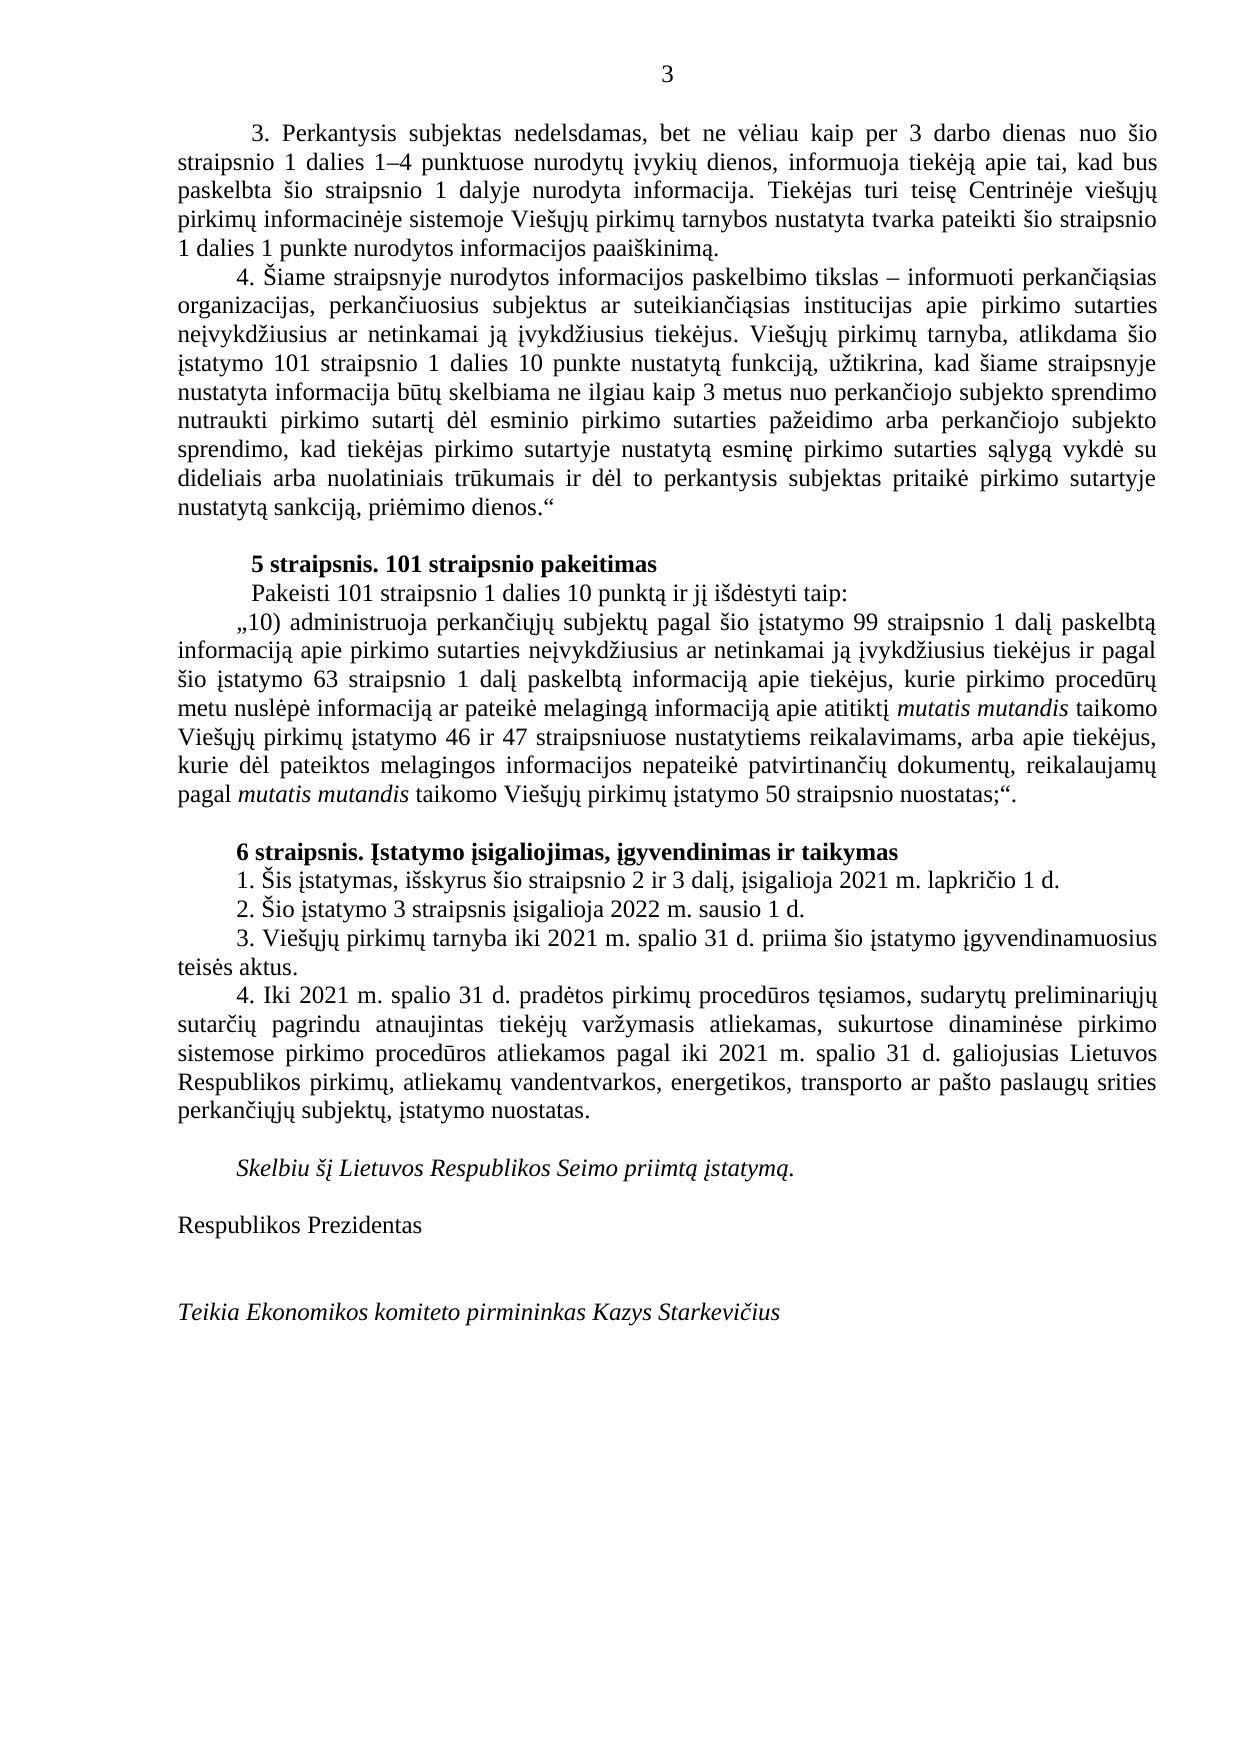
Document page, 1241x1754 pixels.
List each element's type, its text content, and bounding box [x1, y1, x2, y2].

text Respublikos Prezidentas [177, 1211, 1157, 1239]
text 1. Šis įstatymas, išskyrus šio straipsnio 2 ir 3 dalį, įsigalioja 2021 m. lapkričio 1 d. [177, 866, 1157, 894]
text 4. Iki 2021 m. spalio 31 d. pradėtos pirkimų procedūros tęsiamos, sudarytų preliminariųjų sutarčių pagrindu atnaujintas tiekėjų varžymasis atliekamas, sukurtose dinaminėse pirkimo sistemose pirkimo procedūros atliekamos pagal iki 2021 m. spalio 31 d. galiojusias Lietuvos Respublikos pirkimų, atliekamų vandentvarkos, energetikos, transporto ar pašto paslaugų srities perkančiųjų subjektų, įstatymo nuostatas. [177, 981, 1157, 1124]
text Teikia Ekonomikos komiteto pirmininkas Kazys Starkevičius [177, 1297, 1157, 1326]
text 6 straipsnis. Įstatymo įsigaliojimas, įgyvendinimas ir taikymas [177, 837, 1157, 866]
text 4. Šiame straipsnyje nurodytos informacijos paskelbimo tikslas – informuoti perkančiąsias organizacijas, perkančiuosius subjektus ar suteikiančiąsias institucijas apie pirkimo sutarties neįvykdžiusius ar netinkamai ją įvykdžiusius tiekėjus. Viešųjų pirkimų tarnyba, atlikdama šio įstatymo 101 straipsnio 1 dalies 10 punkte nustatytą funkciją, užtikrina, kad šiame straipsnyje nustatyta informacija būtų skelbiama ne ilgiau kaip 3 metus nuo perkančiojo subjekto sprendimo nutraukti pirkimo sutartį dėl esminio pirkimo sutarties pažeidimo arba perkančiojo subjekto sprendimo, kad tiekėjas pirkimo sutartyje nustatytą esminę pirkimo sutarties sąlygą vykdė su dideliais arba nuolatiniais trūkumais ir dėl to perkantysis subjektas pritaikė pirkimo sutartyje nustatytą sankciją, priėmimo dienos.“ [177, 262, 1157, 521]
text 3. Viešųjų pirkimų tarnyba iki 2021 m. spalio 31 d. priima šio įstatymo įgyvendinamuosius teisės aktus. [177, 923, 1157, 981]
text 5 straipsnis. 101 straipsnio pakeitimas [177, 549, 1157, 578]
text 2. Šio įstatymo 3 straipsnis įsigalioja 2022 m. sausio 1 d. [177, 894, 1157, 923]
text „10) administruoja perkančiųjų subjektų pagal šio įstatymo 99 straipsnio 1 dalį paskelbtą informaciją apie pirkimo sutarties neįvykdžiusius ar netinkamai ją įvykdžiusius tiekėjus ir pagal šio įstatymo 63 straipsnio 1 dalį paskelbtą informaciją apie tiekėjus, kurie pirkimo procedūrų metu nuslėpė informaciją ar pateikė melagingą informaciją apie atitiktį mutatis mutandis taikomo Viešųjų pirkimų įstatymo 46 ir 47 straipsniuose nustatytiems reikalavimams, arba apie tiekėjus, kurie dėl pateiktos melagingos informacijos nepateikė patvirtinančių dokumentų, reikalaujamų pagal mutatis mutandis taikomo Viešųjų pirkimų įstatymo 50 straipsnio nuostatas;“. [177, 607, 1157, 808]
text Pakeisti 101 straipsnio 1 dalies 10 punktą ir jį išdėstyti taip: [177, 578, 1157, 607]
text Skelbiu šį Lietuvos Respublikos Seimo priimtą įstatymą. [177, 1153, 1157, 1182]
text 3. Perkantysis subjektas nedelsdamas, bet ne vėliau kaip per 3 darbo dienas nuo šio straipsnio 1 dalies 1–4 punktuose nurodytų įvykių dienos, informuoja tiekėją apie tai, kad bus paskelbta šio straipsnio 1 dalyje nurodyta informacija. Tiekėjas turi teisę Centrinėje viešųjų pirkimų informacinėje sistemoje Viešųjų pirkimų tarnybos nustatyta tvarka pateikti šio straipsnio 1 dalies 1 punkte nurodytos informacijos paaiškinimą. [177, 118, 1157, 262]
